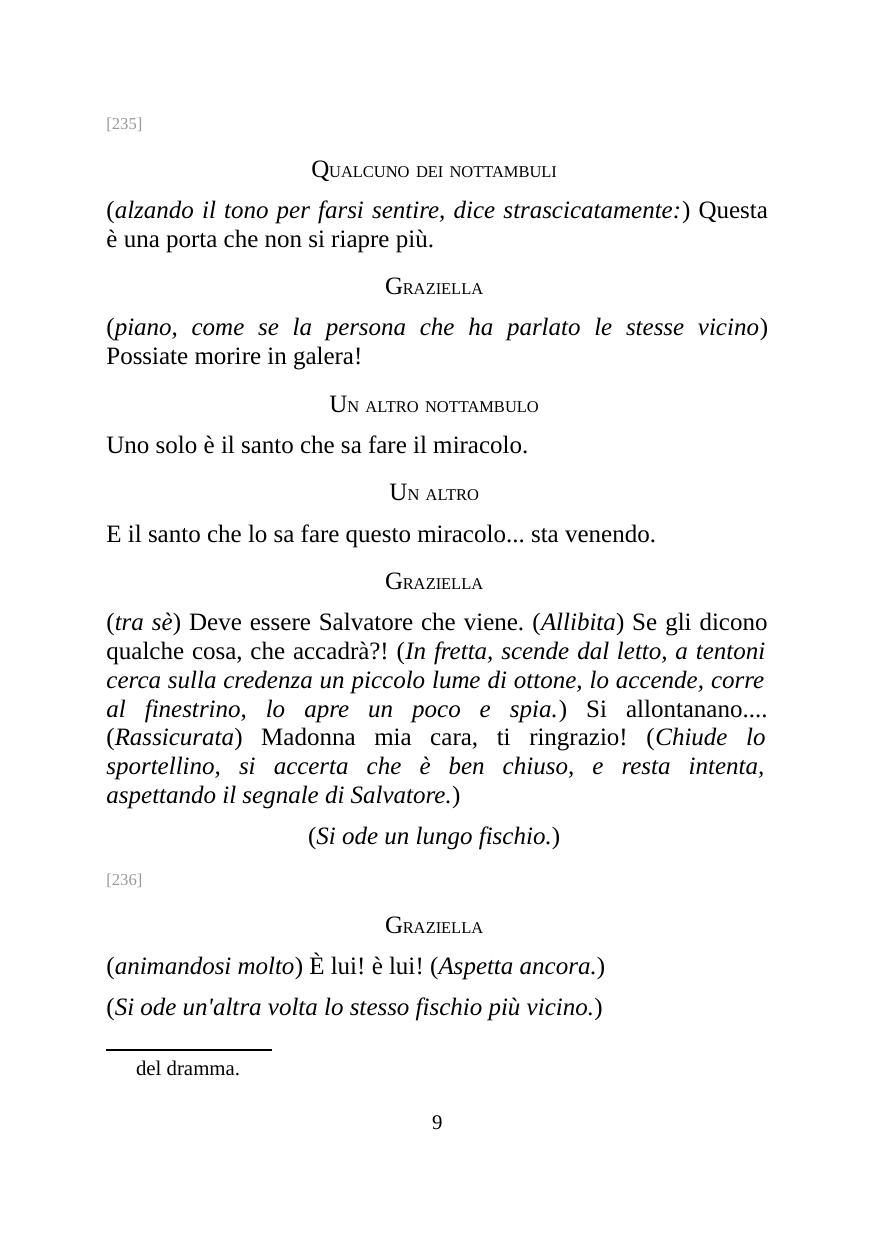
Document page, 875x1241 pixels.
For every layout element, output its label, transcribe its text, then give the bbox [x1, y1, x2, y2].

text Un altro [106, 477, 768, 506]
text (tra sè) Deve essere Salvatore che viene. (Allibita) Se gli dicono qualche cosa, che accadrà?! (In fretta, scende dal letto, a tentoni cerca sulla credenza un piccolo lume di ottone, lo accende, corre al finestrino, lo apre un poco e spia.) Si allontanano.... (Rassicurata) Madonna mia cara, ti ringrazio! (Chiude lo sportellino, si accerta che è ben chiuso, e resta intenta, aspettando il segnale di Salvatore.) [106, 607, 768, 809]
text Graziella [106, 910, 768, 939]
text (alzando il tono per farsi sentire, dice strascicatamente:) Questa è una porta che non si riapre più. [106, 195, 768, 252]
text Graziella [106, 566, 768, 595]
text Un altro nottambulo [106, 389, 768, 417]
text (Si ode un lungo fischio.) [106, 821, 768, 850]
text E il santo che lo sa fare questo miracolo... sta venendo. [106, 519, 768, 547]
text del dramma. [106, 1056, 768, 1080]
text (piano, come se la persona che ha parlato le stesse vicino) Possiate morire in galera! [106, 312, 768, 370]
text (animandosi molto) È lui! è lui! (Aspetta ancora.) [106, 951, 768, 980]
text Graziella [106, 271, 768, 300]
text [235] [106, 106, 768, 135]
text [236] [106, 862, 768, 891]
text Uno solo è il santo che sa fare il miracolo. [106, 430, 768, 459]
text Qualcuno dei nottambuli [106, 154, 768, 182]
text (Si ode un'altra volta lo stesso fischio più vicino.) [106, 992, 768, 1021]
